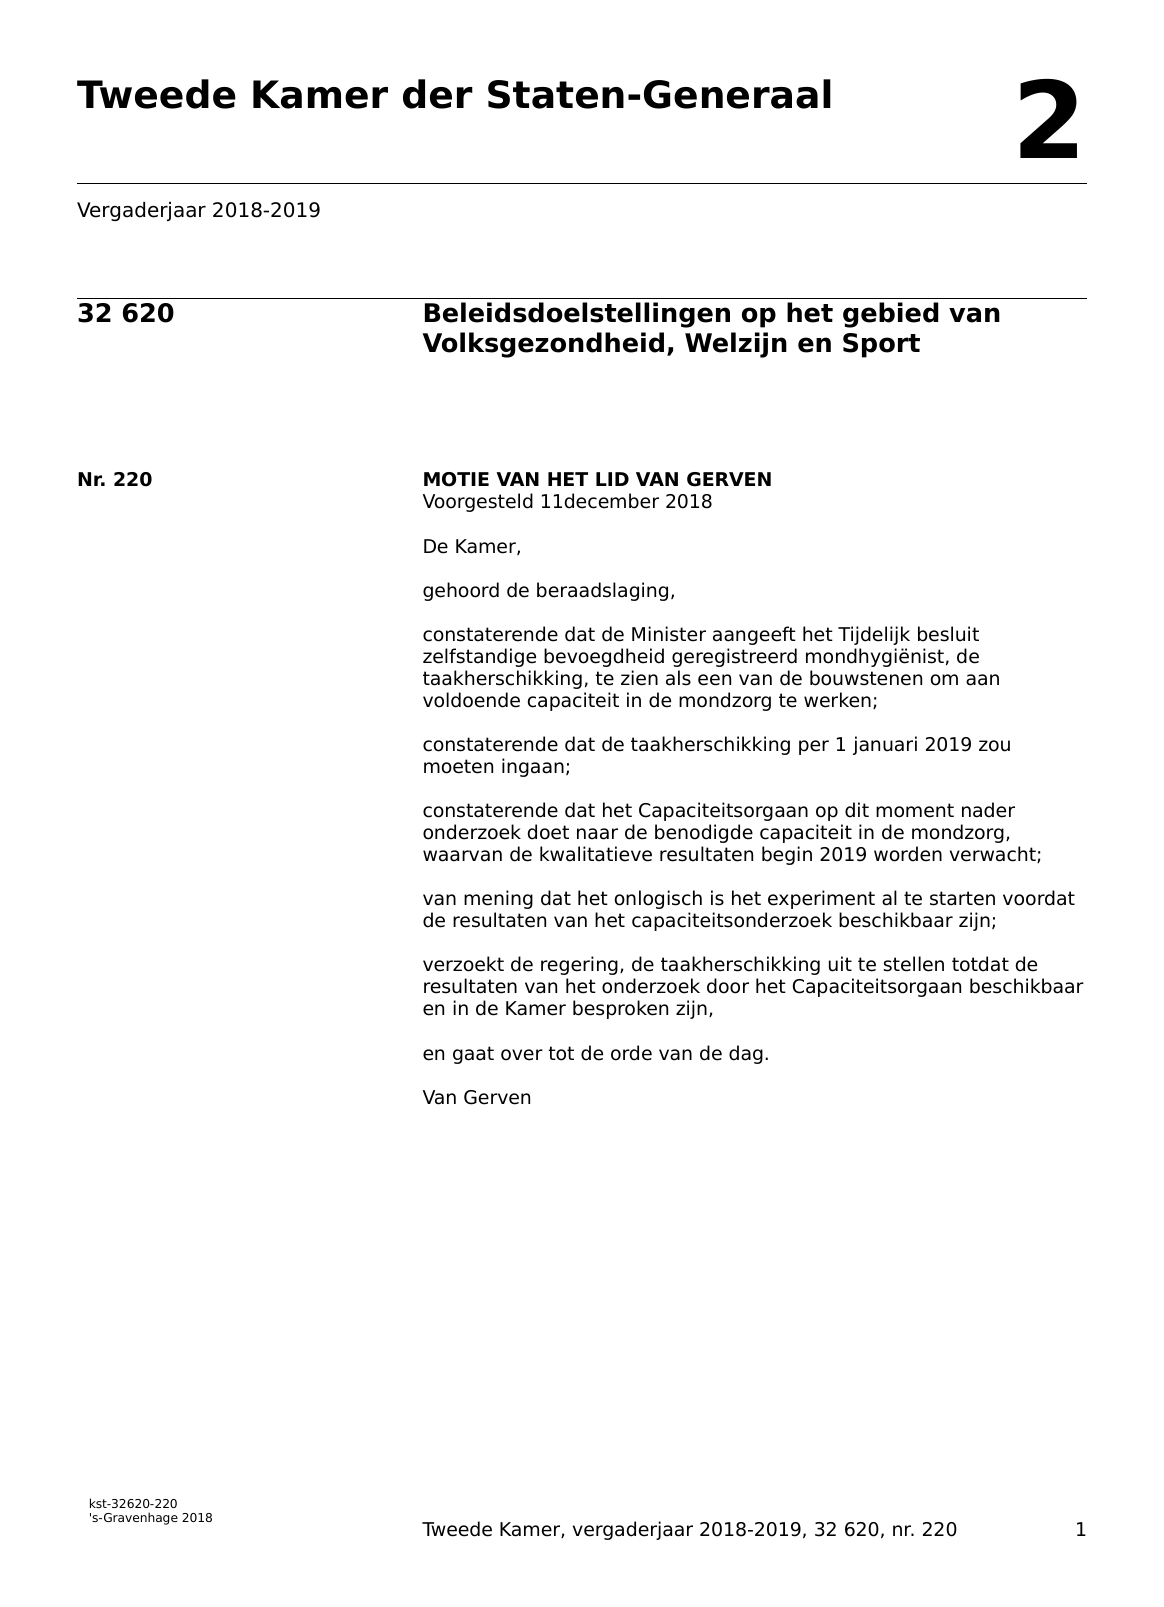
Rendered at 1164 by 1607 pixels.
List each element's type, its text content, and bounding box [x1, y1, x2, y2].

text van mening dat het onlogisch is het experiment al te starten voordat de resultaten van het capaciteitsonderzoek beschikbaar zijn; [422, 888, 1087, 932]
table_header 2 [886, 59, 1087, 183]
text Van Gerven [422, 1087, 1087, 1109]
text gehoord de beraadslaging, [422, 580, 1087, 602]
text en gaat over tot de orde van de dag. [422, 1042, 1087, 1064]
subtitle 32 620 Beleidsdoelstellingen op het gebied van Volksgezondheid, Welzijn en Sport [77, 299, 1087, 358]
text constaterende dat de Minister aangeeft het Tijdelijk besluit zelfstandige bevoegdheid geregistreerd mondhygiënist, de taakherschikking, te zien als een van de bouwstenen om aan voldoende capaciteit in de mondzorg te werken; [422, 624, 1087, 712]
table_header Tweede Kamer der Staten-Generaal [77, 59, 886, 183]
text Voorgesteld 11december 2018 [422, 491, 1087, 513]
text De Kamer, [422, 536, 1087, 557]
table_cell Vergaderjaar 2018-2019 [77, 184, 1087, 298]
text verzoekt de regering, de taakherschikking uit te stellen totdat de resultaten van het onderzoek door het Capaciteitsorgaan beschikbaar en in de Kamer besproken zijn, [422, 954, 1087, 1020]
text kst-32620-220 [88, 1497, 323, 1511]
text constaterende dat de taakherschikking per 1 januari 2019 zou moeten ingaan; [422, 734, 1087, 778]
text 's-Gravenhage 2018 [88, 1511, 323, 1525]
subtitle Nr. 220 MOTIE VAN HET LID VAN GERVEN [77, 469, 1087, 491]
text constaterende dat het Capaciteitsorgaan op dit moment nader onderzoek doet naar de benodigde capaciteit in de mondzorg, waarvan de kwalitatieve resultaten begin 2019 worden verwacht; [422, 800, 1087, 866]
